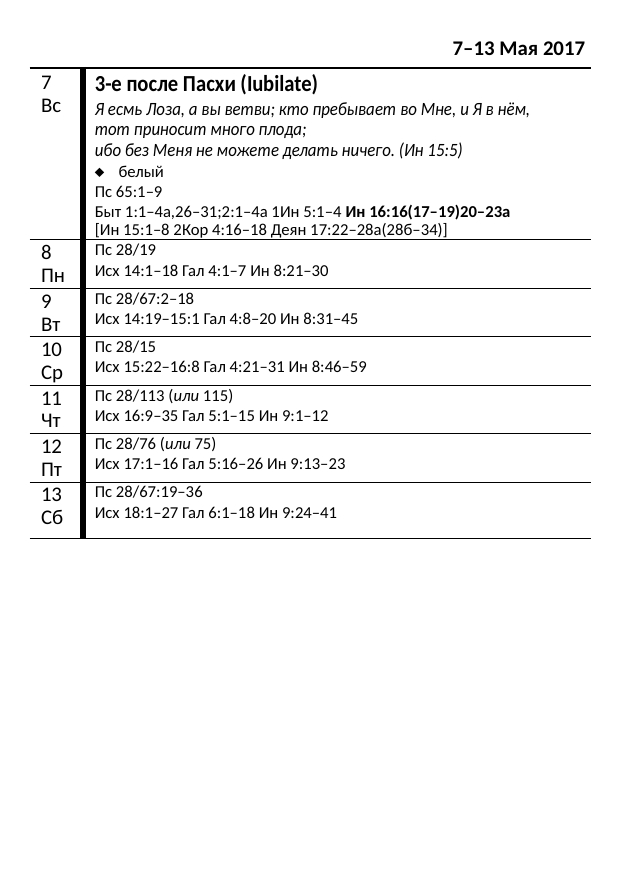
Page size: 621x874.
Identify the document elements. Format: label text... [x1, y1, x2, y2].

table_cell 11 Чт [30, 386, 80, 433]
table_cell Пс 28/67:19–36 Исх 18:1–27 Гал 6:1–18 Ин 9:24–41 [86, 483, 591, 538]
table_header 7–13 Мая 2017 [30, 30, 591, 67]
table_cell 7 Вс [30, 69, 80, 239]
table_cell 3-е после Пасхи (Iubilate) Я есмь Лоза, а вы ветви; кто пребывает во Мне, и Я в нём, тот приносит много плода; ибо без Меня не можете делать ничего. (Ин 15:5) белый Пс 65:1–9 Быт 1:1–4а,26–31;2:1–4а 1Ин 5:1–4 Ин 16:16(17–19)20–23а [Ин 15:1–8 2Кор 4:16–18 Деян 17:22–28а(28б–34)] [86, 69, 591, 239]
table_cell Пс 28/76 (или 75) Исх 17:1–16 Гал 5:16–26 Ин 9:13–23 [86, 434, 591, 482]
table_cell 10 Ср [30, 337, 80, 385]
table_cell Пс 28/15 Исх 15:22–16:8 Гал 4:21–31 Ин 8:46–59 [86, 337, 591, 385]
table_cell Пс 28/113 (или 115) Исх 16:9–35 Гал 5:1–15 Ин 9:1–12 [86, 386, 591, 433]
table_cell Пс 28/67:2–18 Исх 14:19–15:1 Гал 4:8–20 Ин 8:31–45 [86, 289, 591, 336]
table_cell 8 Пн [30, 240, 80, 288]
table_cell 13 Сб [30, 483, 80, 538]
table_cell Пс 28/19 Исх 14:1–18 Гал 4:1–7 Ин 8:21–30 [86, 240, 591, 288]
table_cell 12 Пт [30, 434, 80, 482]
table_cell 9 Вт [30, 289, 80, 336]
